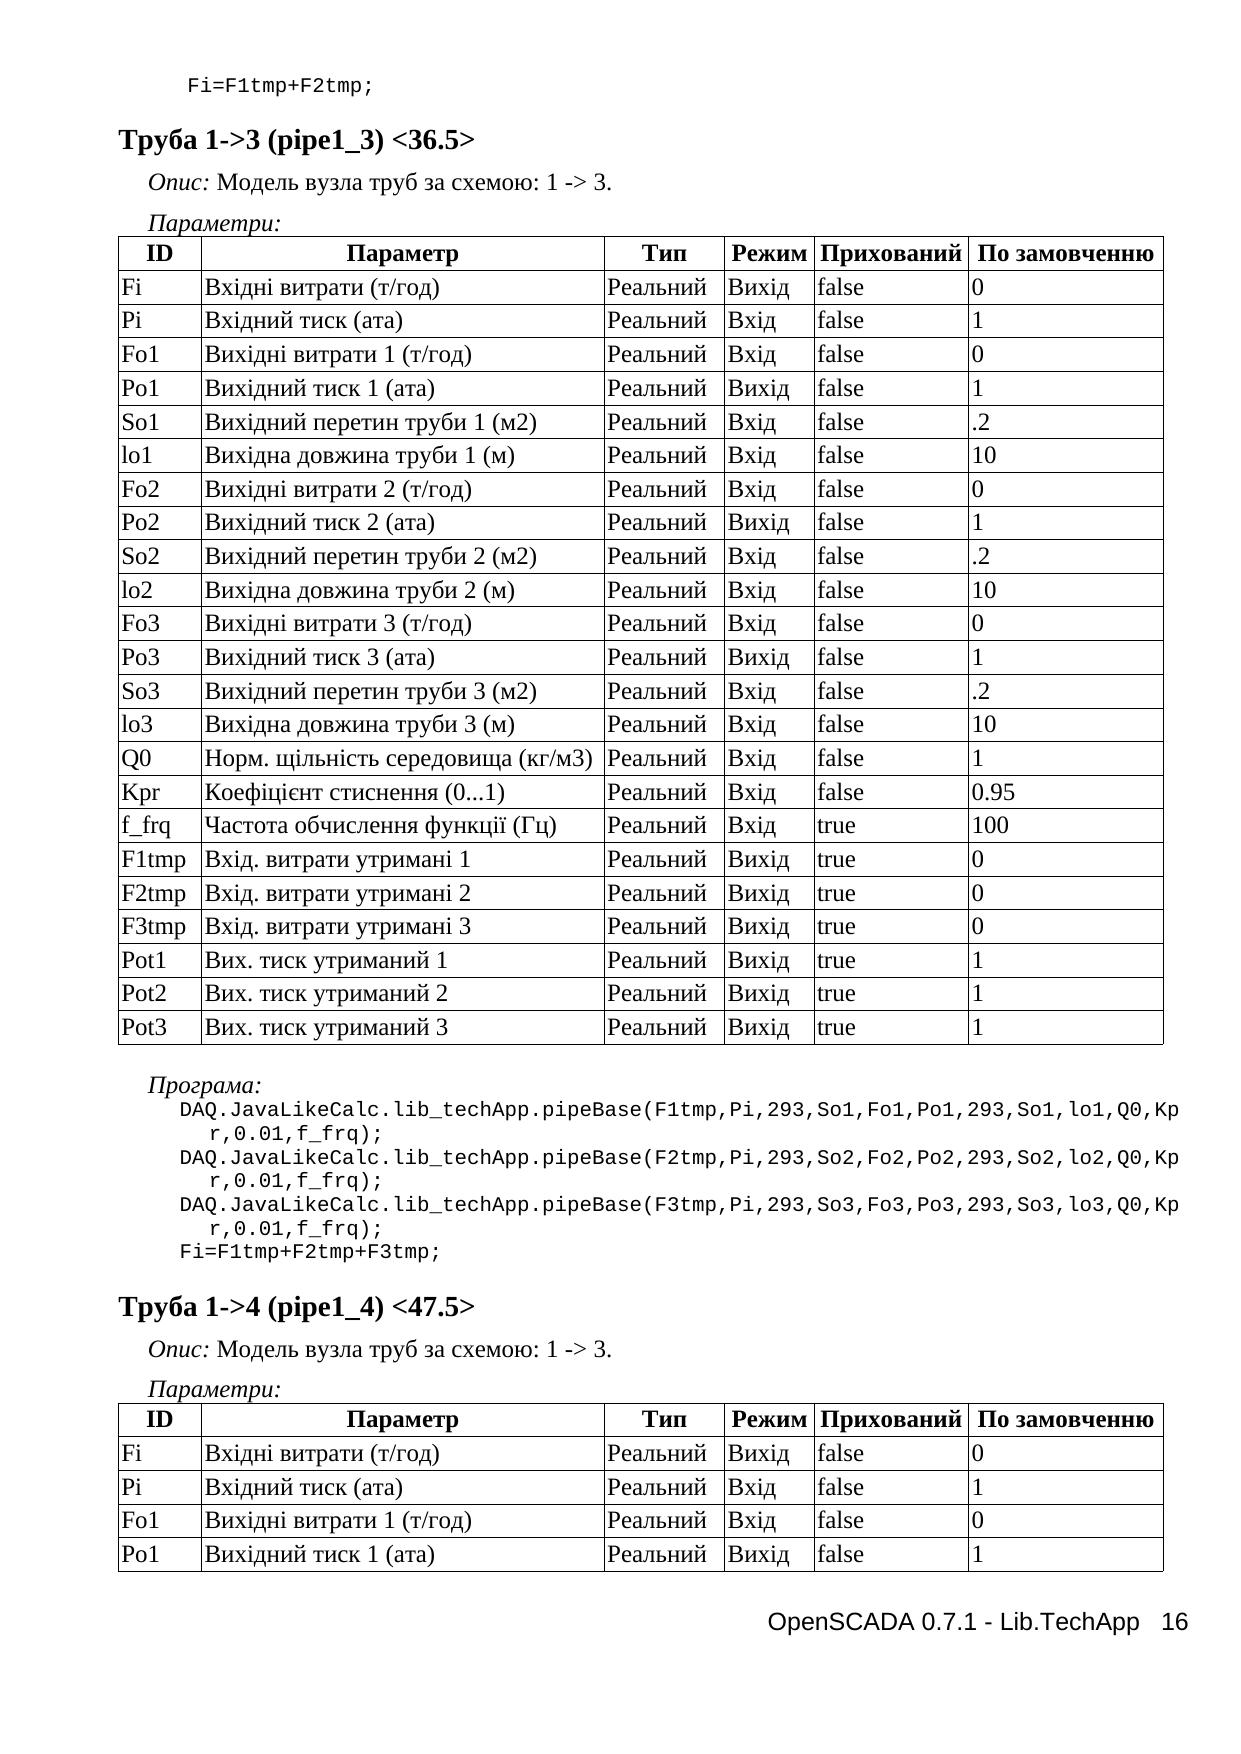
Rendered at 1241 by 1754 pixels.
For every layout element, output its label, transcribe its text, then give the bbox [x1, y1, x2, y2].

table_cell Вхід [725, 709, 814, 741]
table_header Прихований [815, 237, 968, 270]
table_cell 1 [969, 1471, 1163, 1503]
table_cell Fi [119, 1437, 201, 1470]
table_cell f_frq [119, 809, 201, 842]
table_cell Реальний [605, 372, 724, 404]
table_cell 1 [969, 372, 1163, 404]
table_cell Po1 [119, 1538, 201, 1571]
table_cell 0 [969, 271, 1163, 304]
table_cell true [815, 1011, 968, 1044]
table_cell true [815, 843, 968, 876]
table_cell So2 [119, 540, 201, 573]
table_cell Реальний [605, 978, 724, 1010]
table_cell Реальний [605, 675, 724, 707]
table_cell Реальний [605, 338, 724, 371]
table_cell Вхід [725, 742, 814, 775]
table_cell Реальний [605, 641, 724, 674]
table_cell Реальний [605, 574, 724, 606]
table_cell Вхідний тиск (ата) [202, 1471, 604, 1503]
table_cell Вхід. витрати утримані 2 [202, 877, 604, 909]
subtitle Труба 1->3 (pipe1_3) <36.5> [118, 124, 1188, 156]
table_cell Вихід [725, 1011, 814, 1044]
table_cell Вихідний тиск 3 (ата) [202, 641, 604, 674]
table_cell Вхід [725, 607, 814, 640]
table_cell 0 [969, 338, 1163, 371]
table_cell Реальний [605, 1437, 724, 1470]
table_cell false [815, 372, 968, 404]
text DAQ.JavaLikeCalc.lib_techApp.pipeBase(F1tmp,Pi,293,So1,Fo1,Po1,293,So1,lo1,Q0,Kpr,0.01,f_frq); [179, 1099, 1188, 1147]
table_cell Вхід [725, 473, 814, 506]
table_cell 0 [969, 1505, 1163, 1537]
table_cell 0 [969, 843, 1163, 876]
table_cell false [815, 1437, 968, 1470]
table_cell Вихідні витрати 3 (т/год) [202, 607, 604, 640]
table_cell F1tmp [119, 843, 201, 876]
table_cell Вихідні витрати 1 (т/год) [202, 1505, 604, 1537]
table_cell false [815, 776, 968, 808]
list Програма: [118, 1072, 1188, 1099]
table_cell Вихід [725, 641, 814, 674]
table_cell Реальний [605, 305, 724, 337]
table_cell 0 [969, 877, 1163, 909]
table_cell Вхідні витрати (т/год) [202, 1437, 604, 1470]
table_cell Вихід [725, 978, 814, 1010]
table_cell Вхід [725, 406, 814, 438]
table_header Тип [605, 237, 724, 270]
table_cell Kpr [119, 776, 201, 808]
table_cell 0 [969, 1437, 1163, 1470]
table_cell Вхід. витрати утримані 3 [202, 910, 604, 943]
table_header ID [119, 1404, 201, 1436]
table_cell So1 [119, 406, 201, 438]
table_cell Вхід [725, 574, 814, 606]
table_cell Вихід [725, 271, 814, 304]
table_cell Вихід [725, 910, 814, 943]
table_header Режим [725, 1404, 814, 1436]
table_cell Вихід [725, 1437, 814, 1470]
table_cell Вхідні витрати (т/год) [202, 271, 604, 304]
table_cell Реальний [605, 776, 724, 808]
table_cell Реальний [605, 607, 724, 640]
table_cell true [815, 944, 968, 977]
table_cell false [815, 1538, 968, 1571]
table_cell Частота обчислення функції (Гц) [202, 809, 604, 842]
table_cell Fi [119, 271, 201, 304]
table_cell Вихідні витрати 1 (т/год) [202, 338, 604, 371]
table_cell Fo3 [119, 607, 201, 640]
table_cell Коефіцієнт стиснення (0...1) [202, 776, 604, 808]
table_cell Pot2 [119, 978, 201, 1010]
table_cell 0 [969, 607, 1163, 640]
table_cell Pi [119, 1471, 201, 1503]
table_cell Q0 [119, 742, 201, 775]
table_cell Вхід [725, 540, 814, 573]
table_cell Реальний [605, 406, 724, 438]
table_cell Вхід. витрати утримані 1 [202, 843, 604, 876]
table_cell Po1 [119, 372, 201, 404]
table_cell false [815, 709, 968, 741]
table_cell lo1 [119, 439, 201, 472]
table_header По замовченню [969, 1404, 1163, 1436]
table_cell Вих. тиск утриманий 2 [202, 978, 604, 1010]
table_cell Вих. тиск утриманий 3 [202, 1011, 604, 1044]
list Параметри: [118, 209, 1188, 236]
table_cell 1 [969, 742, 1163, 775]
table_cell Вихідний перетин труби 3 (м2) [202, 675, 604, 707]
text Опис: Модель вузла труб за схемою: 1 -> 3. [118, 168, 1188, 196]
table_cell 10 [969, 439, 1163, 472]
table_cell true [815, 910, 968, 943]
table_cell Вхідний тиск (ата) [202, 305, 604, 337]
table_cell .2 [969, 406, 1163, 438]
table_cell false [815, 641, 968, 674]
table_cell 0 [969, 910, 1163, 943]
table_cell false [815, 439, 968, 472]
table_cell Реальний [605, 944, 724, 977]
table_cell Вихідний перетин труби 2 (м2) [202, 540, 604, 573]
table_cell 10 [969, 574, 1163, 606]
table_cell lo3 [119, 709, 201, 741]
table_cell Pot3 [119, 1011, 201, 1044]
table_cell false [815, 1471, 968, 1503]
table_header ID [119, 237, 201, 270]
table_cell Вихід [725, 944, 814, 977]
table_cell Вхід [725, 1505, 814, 1537]
text Fi=F1tmp+F2tmp; [187, 75, 1188, 99]
table_cell Норм. щільність середовища (кг/м3) [202, 742, 604, 775]
text Fi=F1tmp+F2tmp+F3tmp; [179, 1241, 1188, 1265]
table_header Параметр [202, 1404, 604, 1436]
table_cell Реальний [605, 709, 724, 741]
table_cell false [815, 574, 968, 606]
table_cell Вихідний тиск 2 (ата) [202, 507, 604, 539]
table_cell false [815, 507, 968, 539]
table_cell Вихід [725, 877, 814, 909]
table_cell F2tmp [119, 877, 201, 909]
table_cell Реальний [605, 1471, 724, 1503]
text DAQ.JavaLikeCalc.lib_techApp.pipeBase(F3tmp,Pi,293,So3,Fo3,Po3,293,So3,lo3,Q0,Kpr,0.01,f_frq); [179, 1194, 1188, 1241]
table_cell Po2 [119, 507, 201, 539]
table_cell Реальний [605, 843, 724, 876]
table_cell false [815, 338, 968, 371]
table_cell false [815, 607, 968, 640]
table_cell Реальний [605, 1505, 724, 1537]
table_cell Реальний [605, 877, 724, 909]
table_cell 1 [969, 305, 1163, 337]
table_cell Реальний [605, 809, 724, 842]
table_cell false [815, 305, 968, 337]
table_cell Вихідні витрати 2 (т/год) [202, 473, 604, 506]
table_cell false [815, 406, 968, 438]
table_cell true [815, 978, 968, 1010]
table_cell Вихідна довжина труби 2 (м) [202, 574, 604, 606]
table_cell 1 [969, 641, 1163, 674]
table_cell false [815, 742, 968, 775]
table_cell Вих. тиск утриманий 1 [202, 944, 604, 977]
table_cell 1 [969, 1011, 1163, 1044]
table_cell Pi [119, 305, 201, 337]
table_cell false [815, 675, 968, 707]
table_cell Вихідний тиск 1 (ата) [202, 1538, 604, 1571]
table_cell Вихідна довжина труби 3 (м) [202, 709, 604, 741]
table_cell Вихід [725, 1538, 814, 1571]
table_cell false [815, 1505, 968, 1537]
text DAQ.JavaLikeCalc.lib_techApp.pipeBase(F2tmp,Pi,293,So2,Fo2,Po2,293,So2,lo2,Q0,Kpr,0.01,f_frq); [179, 1147, 1188, 1194]
table_cell Вихід [725, 372, 814, 404]
table_cell Вхід [725, 439, 814, 472]
table_cell Fo2 [119, 473, 201, 506]
table_cell true [815, 809, 968, 842]
table_cell So3 [119, 675, 201, 707]
table_cell Реальний [605, 271, 724, 304]
table_cell false [815, 473, 968, 506]
table_cell Вхід [725, 338, 814, 371]
table_cell Вхід [725, 1471, 814, 1503]
table_cell Pot1 [119, 944, 201, 977]
table_cell F3tmp [119, 910, 201, 943]
table_header Параметр [202, 237, 604, 270]
table_cell Po3 [119, 641, 201, 674]
table_cell Реальний [605, 1538, 724, 1571]
table_cell Вихідний тиск 1 (ата) [202, 372, 604, 404]
table_cell 100 [969, 809, 1163, 842]
table_cell Вхід [725, 809, 814, 842]
table_cell true [815, 877, 968, 909]
table_cell Fo1 [119, 338, 201, 371]
table_cell Fo1 [119, 1505, 201, 1537]
table_cell 1 [969, 978, 1163, 1010]
table_cell 1 [969, 507, 1163, 539]
table_cell Вихід [725, 507, 814, 539]
table_cell lo2 [119, 574, 201, 606]
table_cell 10 [969, 709, 1163, 741]
table_cell Вхід [725, 776, 814, 808]
table_cell 1 [969, 944, 1163, 977]
table_cell Реальний [605, 1011, 724, 1044]
table_cell Реальний [605, 473, 724, 506]
table_cell 1 [969, 1538, 1163, 1571]
text Опис: Модель вузла труб за схемою: 1 -> 3. [118, 1335, 1188, 1362]
table_cell Вхід [725, 675, 814, 707]
table_cell Вхід [725, 305, 814, 337]
table_header Прихований [815, 1404, 968, 1436]
table_cell Реальний [605, 742, 724, 775]
table_cell .2 [969, 675, 1163, 707]
table_cell Вихід [725, 843, 814, 876]
table_cell 0.95 [969, 776, 1163, 808]
table_cell Реальний [605, 540, 724, 573]
table_header Режим [725, 237, 814, 270]
table_cell 0 [969, 473, 1163, 506]
table_cell Вихідний перетин труби 1 (м2) [202, 406, 604, 438]
table_cell .2 [969, 540, 1163, 573]
table_cell Вихідна довжина труби 1 (м) [202, 439, 604, 472]
subtitle Труба 1->4 (pipe1_4) <47.5> [118, 1290, 1188, 1322]
table_cell Реальний [605, 439, 724, 472]
table_cell Реальний [605, 910, 724, 943]
list Параметри: [118, 1375, 1188, 1403]
table_cell false [815, 540, 968, 573]
table_header Тип [605, 1404, 724, 1436]
table_header По замовченню [969, 237, 1163, 270]
table_cell false [815, 271, 968, 304]
table_cell Реальний [605, 507, 724, 539]
